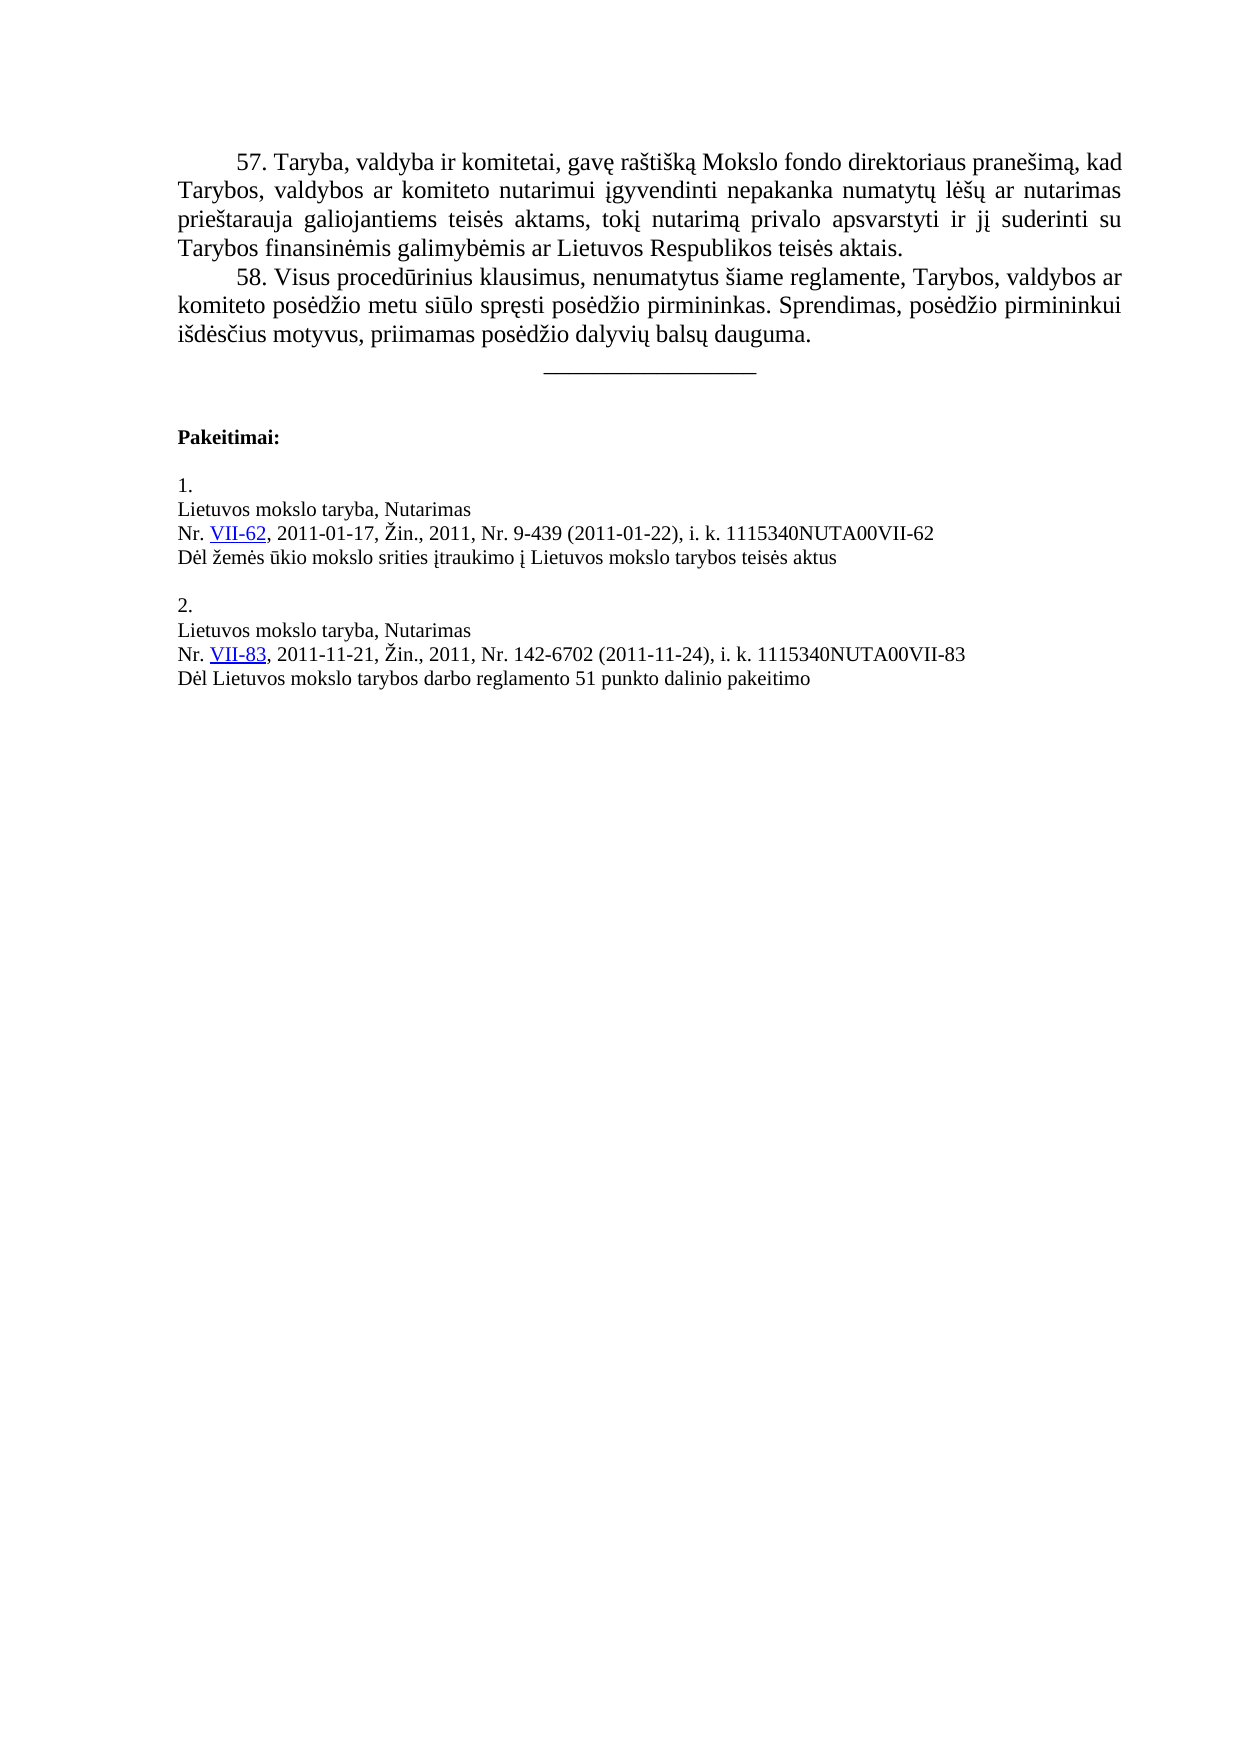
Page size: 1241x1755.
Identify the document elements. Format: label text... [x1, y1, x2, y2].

text Lietuvos mokslo taryba, Nutarimas [177, 497, 1122, 521]
text 58. Visus procedūrinius klausimus, nenumatytus šiame reglamente, Tarybos, valdybos ar komiteto posėdžio metu siūlo spręsti posėdžio pirmininkas. Sprendimas, posėdžio pirmininkui išdėsčius motyvus, priimamas posėdžio dalyvių balsų dauguma. [177, 262, 1122, 348]
text Nr. VII-62, 2011-01-17, Žin., 2011, Nr. 9-439 (2011-01-22), i. k. 1115340NUTA00VII-62 [177, 521, 1122, 545]
text Nr. VII-83, 2011-11-21, Žin., 2011, Nr. 142-6702 (2011-11-24), i. k. 1115340NUTA00VII-83 [177, 642, 1122, 666]
text Dėl Lietuvos mokslo tarybos darbo reglamento 51 punkto dalinio pakeitimo [177, 666, 1122, 690]
text 2. [177, 593, 1122, 617]
text _________________ [177, 348, 1122, 377]
text 1. [177, 473, 1122, 497]
text 57. Taryba, valdyba ir komitetai, gavę raštišką Mokslo fondo direktoriaus pranešimą, kad Tarybos, valdybos ar komiteto nutarimui įgyvendinti nepakanka numatytų lėšų ar nutarimas prieštarauja galiojantiems teisės aktams, tokį nutarimą privalo apsvarstyti ir jį suderinti su Tarybos finansinėmis galimybėmis ar Lietuvos Respublikos teisės aktais. [177, 147, 1122, 262]
text Pakeitimai: [177, 425, 1122, 449]
text Dėl žemės ūkio mokslo srities įtraukimo į Lietuvos mokslo tarybos teisės aktus [177, 545, 1122, 569]
text Lietuvos mokslo taryba, Nutarimas [177, 617, 1122, 642]
